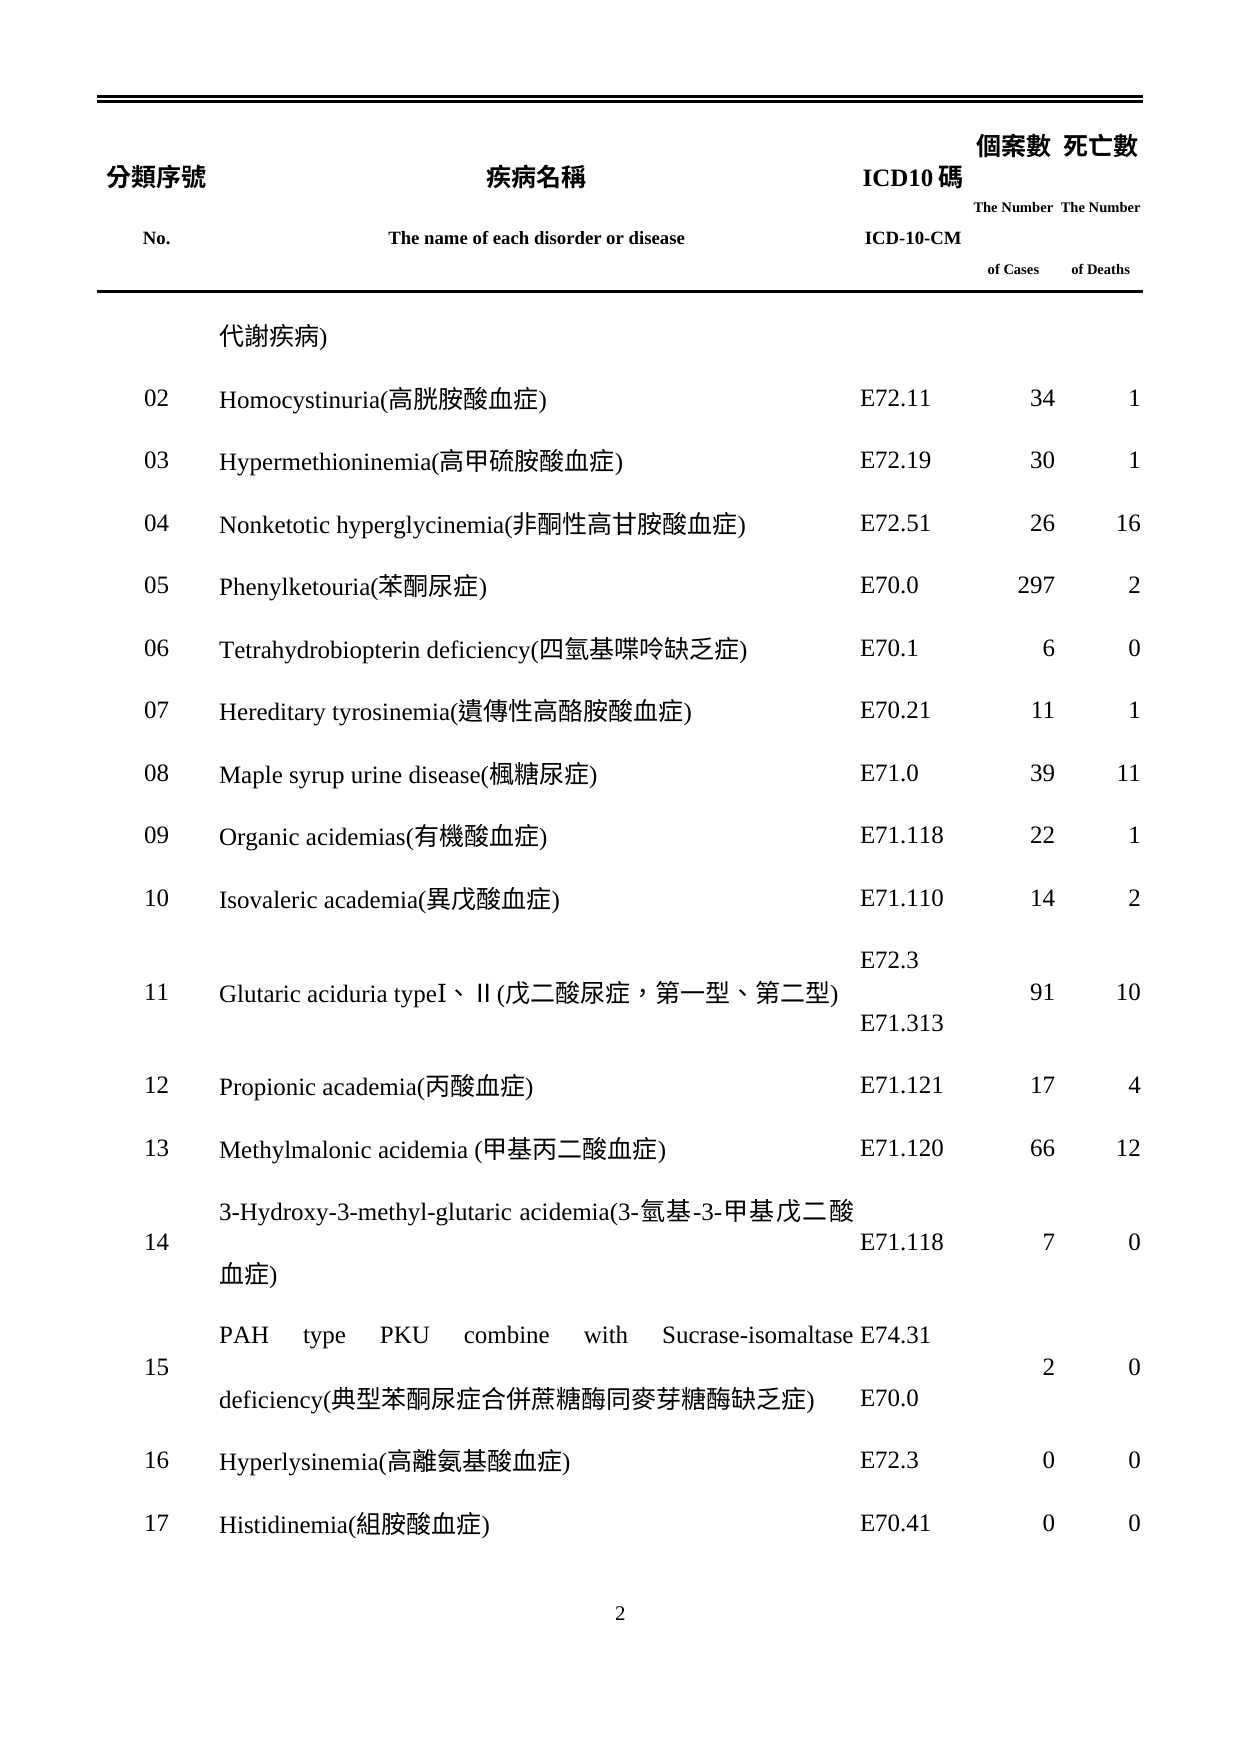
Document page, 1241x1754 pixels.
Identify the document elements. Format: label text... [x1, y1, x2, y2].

table_cell E74.31 E70.0 [857, 1293, 969, 1418]
table_cell 12 [97, 1043, 216, 1106]
table_cell 02 [97, 356, 216, 418]
table_cell 16 [1058, 481, 1143, 543]
table_cell 2 [1058, 856, 1143, 918]
table_cell 3-Hydroxy-3-methyl-glutaric acidemia(3-氫基-3-甲基戊二酸血症) [216, 1168, 857, 1293]
table_cell E72.19 [857, 418, 969, 481]
table_cell 17 [969, 1043, 1057, 1106]
table_cell Nonketotic hyperglycinemia(非酮性高甘胺酸血症) [216, 481, 857, 543]
table_cell E72.3 E71.313 [857, 918, 969, 1043]
table_cell 39 [969, 731, 1057, 793]
table_cell 7 [969, 1168, 1057, 1293]
table_header 疾病名稱 The name of each disorder or disease [216, 103, 857, 290]
table_header 分類序號 No. [97, 103, 216, 290]
table_cell E72.51 [857, 481, 969, 543]
table_cell 0 [1058, 1168, 1143, 1293]
table_cell 66 [969, 1106, 1057, 1168]
table_cell 34 [969, 356, 1057, 418]
table_cell 26 [969, 481, 1057, 543]
table_cell 1 [1058, 418, 1143, 481]
table_cell E70.41 [857, 1481, 969, 1543]
table_cell Phenylketouria(苯酮尿症) [216, 543, 857, 606]
table_cell 12 [1058, 1106, 1143, 1168]
table_cell 代謝疾病) [216, 293, 857, 356]
table_cell 07 [97, 668, 216, 731]
table_cell [97, 293, 216, 356]
table_cell Homocystinuria(高胱胺酸血症) [216, 356, 857, 418]
table_cell E70.0 [857, 543, 969, 606]
table_cell 11 [969, 668, 1057, 731]
table_cell Organic acidemias(有機酸血症) [216, 793, 857, 856]
table_cell 4 [1058, 1043, 1143, 1106]
table_cell E71.118 [857, 793, 969, 856]
table_header 死亡數 The Number of Deaths [1058, 103, 1143, 290]
table_cell 91 [969, 918, 1057, 1043]
table_cell 08 [97, 731, 216, 793]
table_cell 06 [97, 606, 216, 668]
table_cell E71.121 [857, 1043, 969, 1106]
table_cell 30 [969, 418, 1057, 481]
table_cell E72.11 [857, 356, 969, 418]
table_cell [857, 293, 969, 356]
table_cell 10 [97, 856, 216, 918]
table_cell 0 [969, 1418, 1057, 1481]
table_cell 1 [1058, 356, 1143, 418]
table_cell 09 [97, 793, 216, 856]
table_cell E71.110 [857, 856, 969, 918]
table_cell 297 [969, 543, 1057, 606]
table_cell Isovaleric academia(異戊酸血症) [216, 856, 857, 918]
table_cell E72.3 [857, 1418, 969, 1481]
table_cell 0 [969, 1481, 1057, 1543]
table_cell [969, 293, 1057, 356]
table_cell 04 [97, 481, 216, 543]
table_cell 22 [969, 793, 1057, 856]
table_cell 2 [969, 1293, 1057, 1418]
table_cell 15 [97, 1293, 216, 1418]
table_cell Maple syrup urine disease(楓糖尿症) [216, 731, 857, 793]
table_cell 1 [1058, 793, 1143, 856]
table_cell 10 [1058, 918, 1143, 1043]
table_cell E70.1 [857, 606, 969, 668]
table_cell Histidinemia(組胺酸血症) [216, 1481, 857, 1543]
table_cell 11 [97, 918, 216, 1043]
table_cell 14 [97, 1168, 216, 1293]
table_cell Hereditary tyrosinemia(遺傳性高酪胺酸血症) [216, 668, 857, 731]
table_cell E71.118 [857, 1168, 969, 1293]
table_cell 6 [969, 606, 1057, 668]
table_header ICD10碼 ICD-10-CM [857, 103, 969, 290]
table_cell 0 [1058, 1418, 1143, 1481]
table_cell 05 [97, 543, 216, 606]
table_cell 13 [97, 1106, 216, 1168]
table_cell 14 [969, 856, 1057, 918]
table_cell 16 [97, 1418, 216, 1481]
table_cell 11 [1058, 731, 1143, 793]
table_cell 0 [1058, 1293, 1143, 1418]
table_cell Methylmalonic acidemia (甲基丙二酸血症) [216, 1106, 857, 1168]
table_cell 0 [1058, 606, 1143, 668]
table_cell 03 [97, 418, 216, 481]
table_cell Hyperlysinemia(高離氨基酸血症) [216, 1418, 857, 1481]
table_cell Propionic academia(丙酸血症) [216, 1043, 857, 1106]
table_cell 2 [1058, 543, 1143, 606]
table_cell E70.21 [857, 668, 969, 731]
table_cell Glutaric aciduria typeⅠ、Ⅱ(戊二酸尿症，第一型、第二型) [216, 918, 857, 1043]
table_cell E71.120 [857, 1106, 969, 1168]
table_cell 17 [97, 1481, 216, 1543]
table_cell [1058, 293, 1143, 356]
table_header 個案數 The Number of Cases [969, 103, 1057, 290]
table_cell E71.0 [857, 731, 969, 793]
table_cell 1 [1058, 668, 1143, 731]
table_cell PAH type PKU combine with Sucrase-isomaltase deficiency(典型苯酮尿症合併蔗糖酶同麥芽糖酶缺乏症) [216, 1293, 857, 1418]
table_cell 0 [1058, 1481, 1143, 1543]
table_cell Tetrahydrobiopterin deficiency(四氫基喋呤缺乏症) [216, 606, 857, 668]
table_cell Hypermethioninemia(高甲硫胺酸血症) [216, 418, 857, 481]
